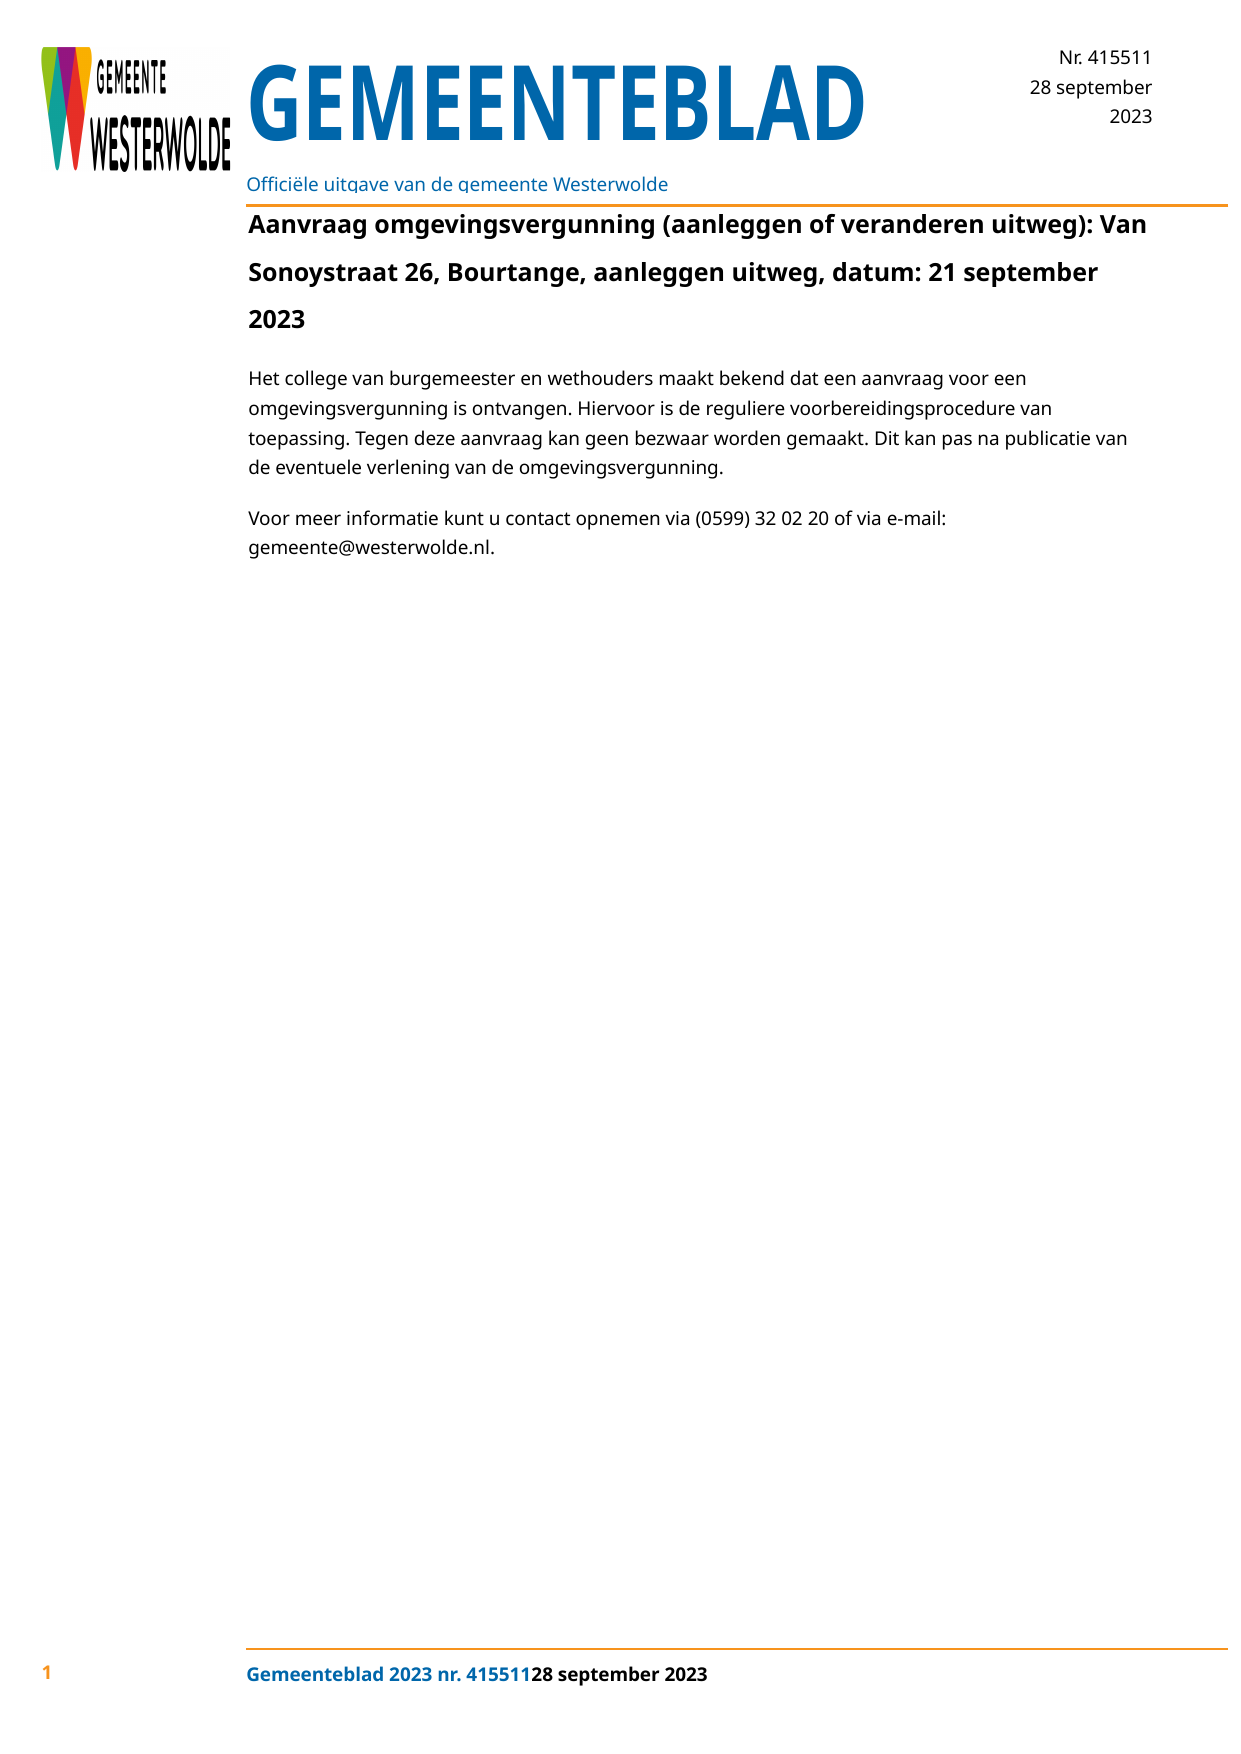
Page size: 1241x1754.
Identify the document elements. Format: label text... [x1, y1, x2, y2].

text Voor meer informatie kunt u contact opnemen via (0599) 32 02 20 of via e-mail: gemeente@westerwolde.nl. [248, 505, 1152, 560]
text Het college van burgemeester en wethouders maakt bekend dat een aanvraag voor een omgevingsvergunning is ontvangen. Hiervoor is de reguliere voorbereidingsprocedure van toepassing. Tegen deze aanvraag kan geen bezwaar worden gemaakt. Dit kan pas na publicatie van de eventuele verlening van de omgevingsvergunning. [248, 366, 1152, 480]
picture [41, 47, 231, 172]
text Aanvraag omgevingsvergunning (aanleggen of veranderen uitweg): Van Sonoystraat 26, Bourtange, aanleggen uitweg, datum: 21 september 2023 [248, 207, 1152, 336]
